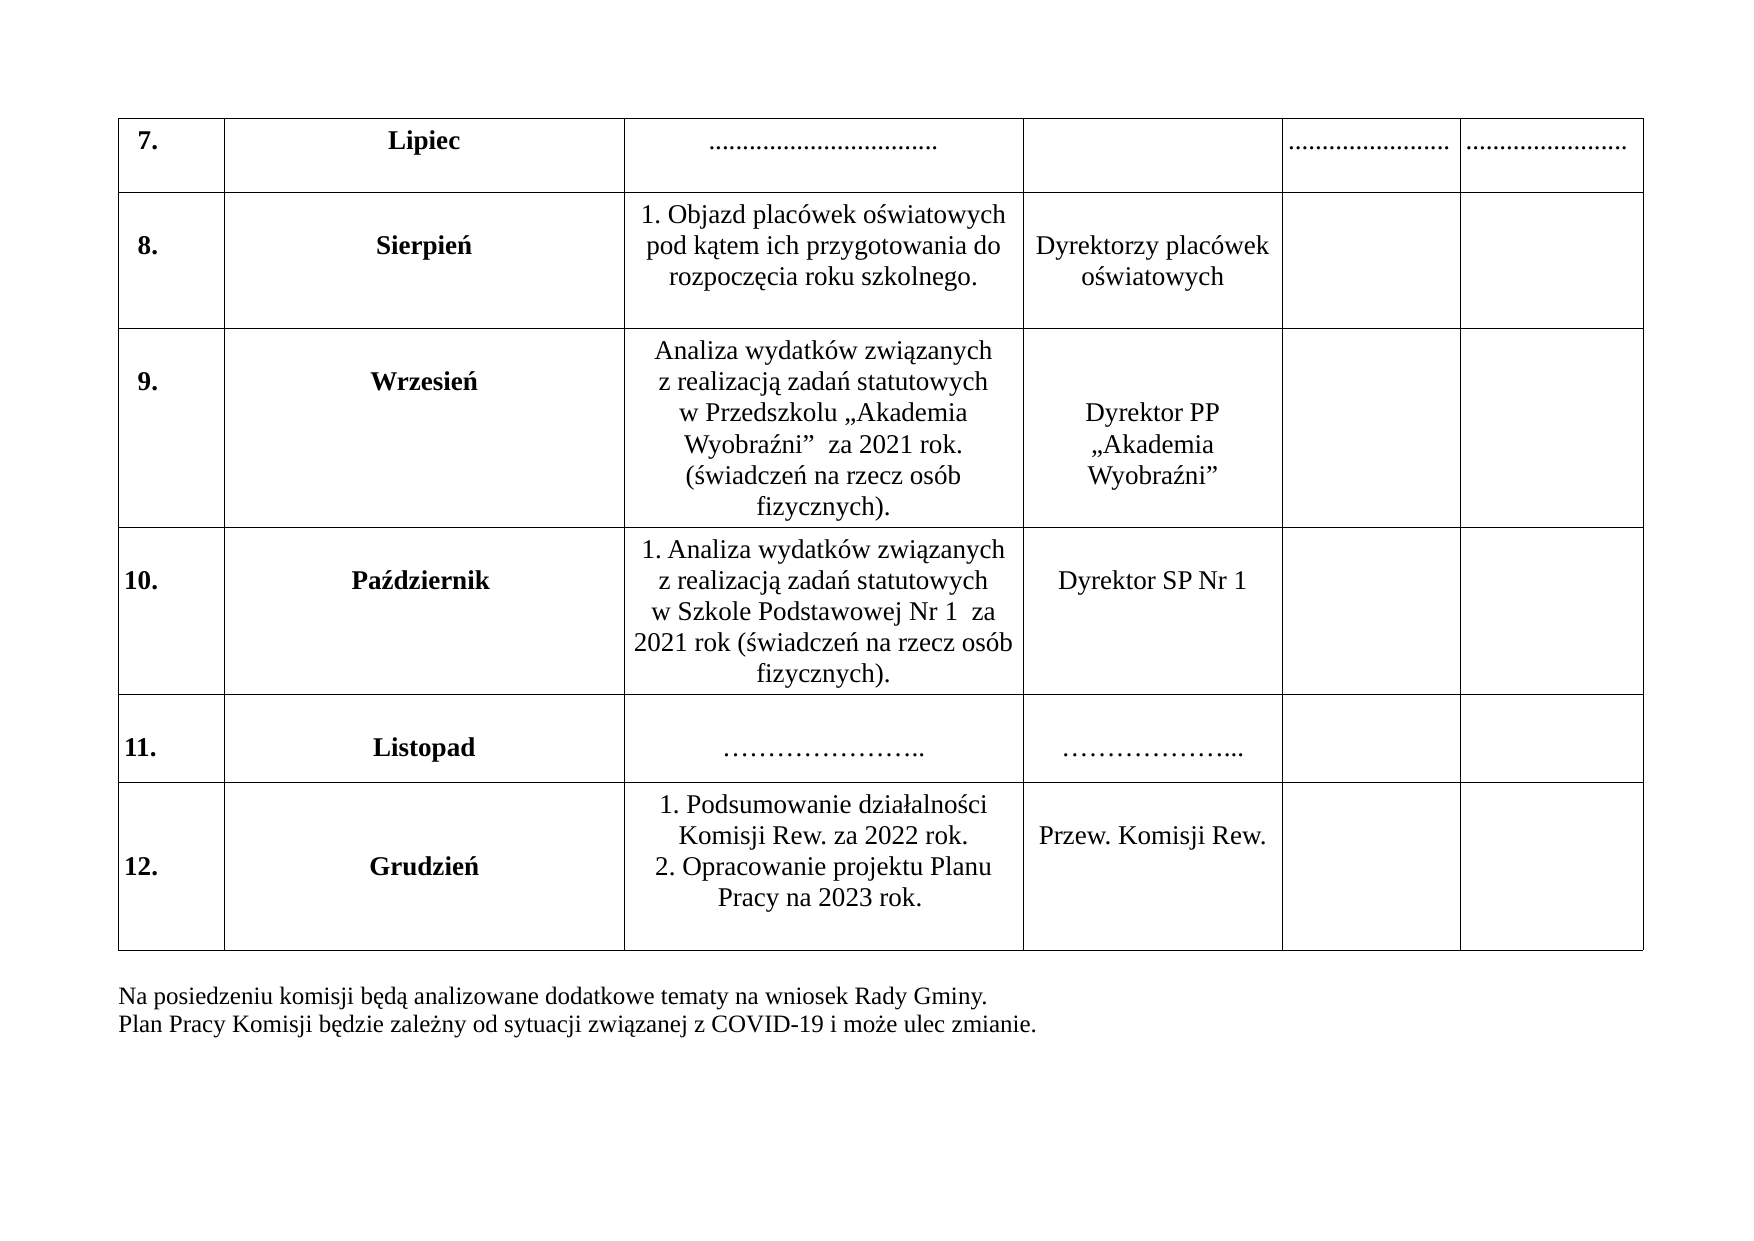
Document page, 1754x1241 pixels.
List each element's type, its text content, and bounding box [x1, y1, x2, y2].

table_cell Październik [225, 528, 624, 694]
table_cell Wrzesień [225, 329, 624, 527]
table_cell [1461, 695, 1643, 782]
table_cell [1461, 329, 1643, 527]
table_cell Dyrektor PP „Akademia Wyobraźni” [1024, 329, 1282, 527]
table_cell ........................ [1283, 119, 1460, 192]
table_cell 1. Podsumowanie działalności Komisji Rew. za 2022 rok. 2. Opracowanie projektu Planu Pracy na 2023 rok. [625, 783, 1023, 949]
table_cell ........................ [1461, 119, 1643, 192]
table_cell 8. [119, 193, 224, 328]
table_cell [1461, 528, 1643, 694]
table_cell Lipiec [225, 119, 624, 192]
table_cell 9. [119, 329, 224, 527]
table_cell 7. [119, 119, 224, 192]
table_cell Grudzień [225, 783, 624, 949]
table_cell [1461, 193, 1643, 328]
table_cell Sierpień [225, 193, 624, 328]
table_cell ………………….. [625, 695, 1023, 782]
table_cell [1283, 193, 1460, 328]
table_cell ………………... [1024, 695, 1282, 782]
table_cell [1283, 329, 1460, 527]
table_cell Analiza wydatków związanych z realizacją zadań statutowych w Przedszkolu „Akademia Wyobraźni” za 2021 rok. (świadczeń na rzecz osób fizycznych). [625, 329, 1023, 527]
text Plan Pracy Komisji będzie zależny od sytuacji związanej z COVID-19 i może ulec zmianie. [118, 1009, 1636, 1038]
table_cell [1461, 783, 1643, 949]
table_cell [1283, 695, 1460, 782]
text Na posiedzeniu komisji będą analizowane dodatkowe tematy na wniosek Rady Gminy. [118, 981, 1636, 1009]
table_cell 12. [119, 783, 224, 949]
table_cell Dyrektor SP Nr 1 [1024, 528, 1282, 694]
table_cell [1283, 528, 1460, 694]
table_cell Dyrektorzy placówek oświatowych [1024, 193, 1282, 328]
table_cell 10. [119, 528, 224, 694]
table_cell .................................. [625, 119, 1023, 192]
table_cell [1283, 783, 1460, 949]
table_cell 1. Objazd placówek oświatowych pod kątem ich przygotowania do rozpoczęcia roku szkolnego. [625, 193, 1023, 328]
table_cell 11. [119, 695, 224, 782]
table_cell Listopad [225, 695, 624, 782]
table_cell [1024, 119, 1282, 192]
table_cell Przew. Komisji Rew. [1024, 783, 1282, 949]
table_cell 1. Analiza wydatków związanych z realizacją zadań statutowych w Szkole Podstawowej Nr 1 za 2021 rok (świadczeń na rzecz osób fizycznych). [625, 528, 1023, 694]
